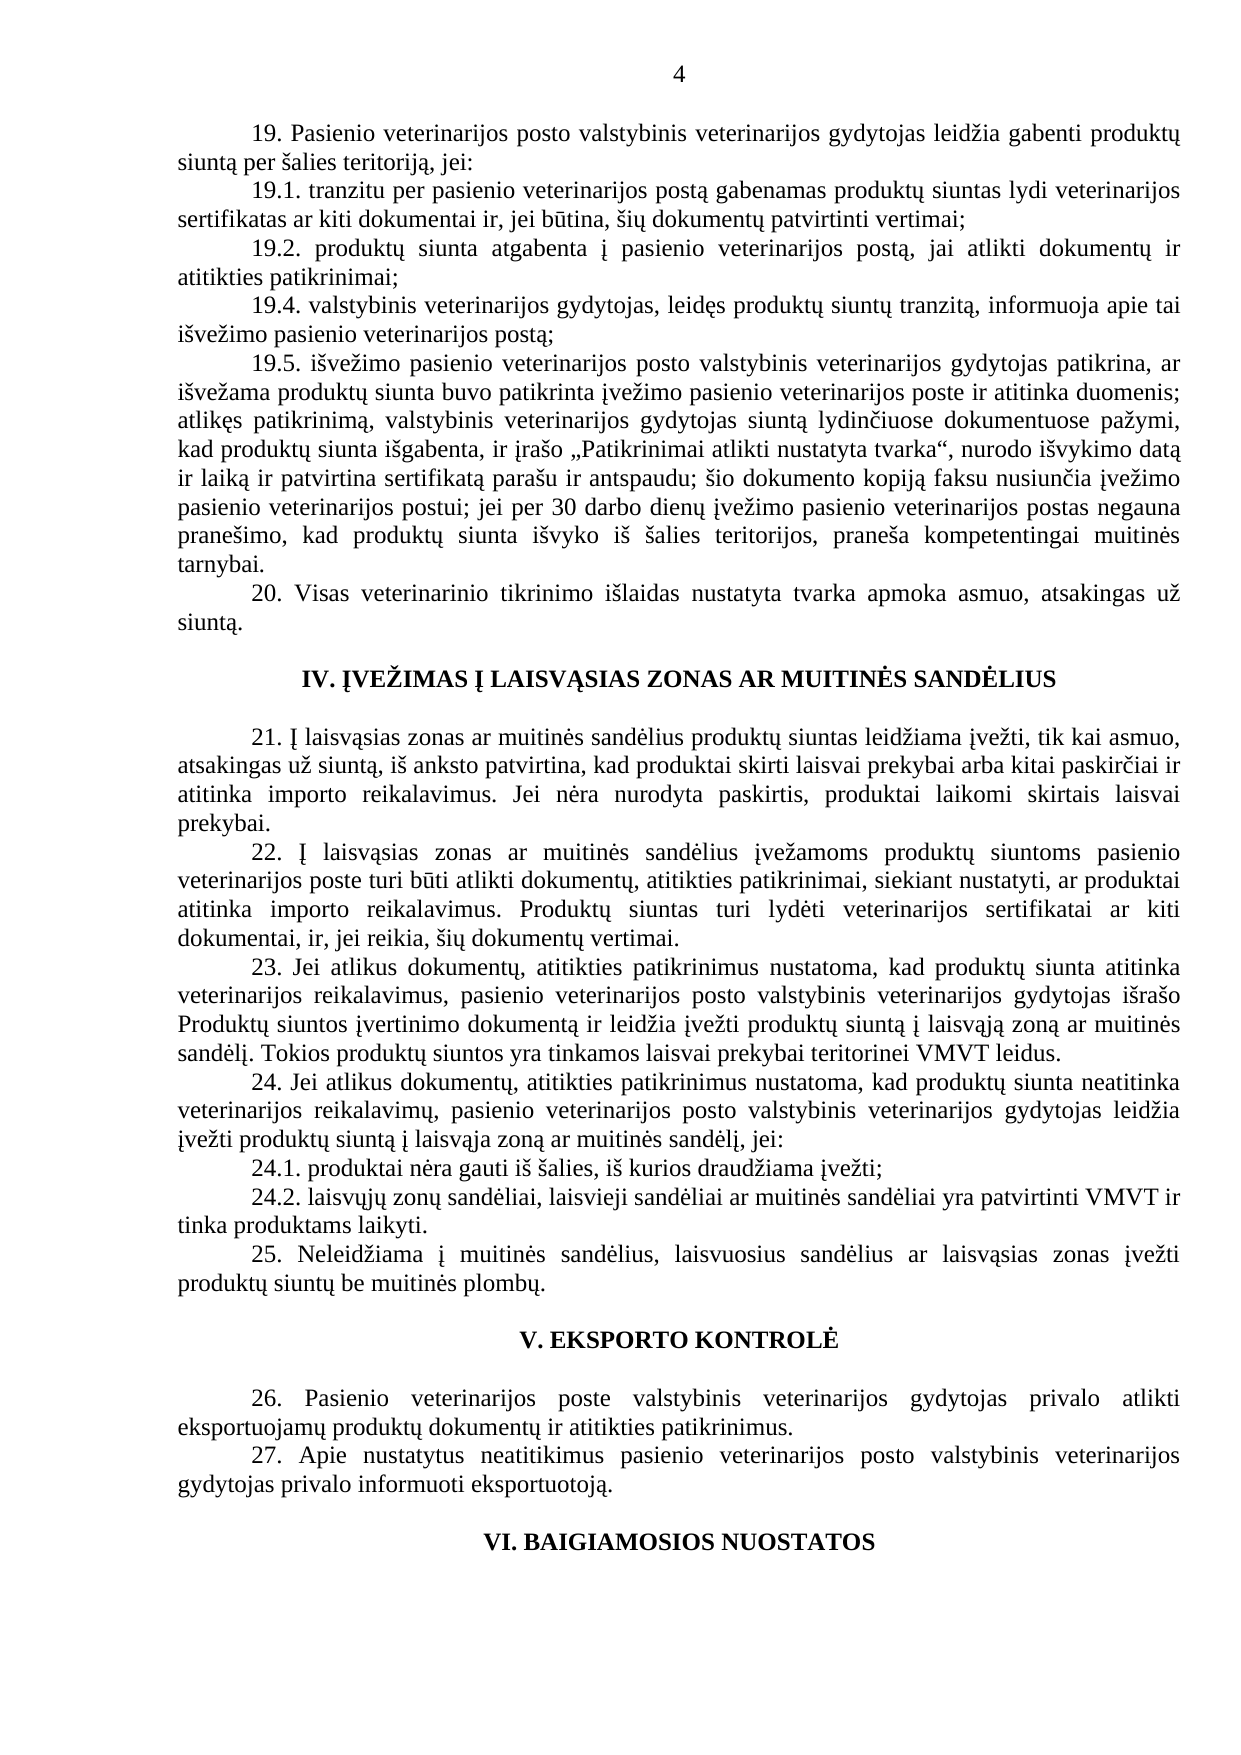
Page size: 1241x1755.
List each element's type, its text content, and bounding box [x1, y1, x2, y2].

text 19.4. valstybinis veterinarijos gydytojas, leidęs produktų siuntų tranzitą, informuoja apie tai išvežimo pasienio veterinarijos postą; [177, 291, 1181, 348]
text V. EKSPORTO KONTROLĖ [177, 1326, 1181, 1354]
text 24. Jei atlikus dokumentų, atitikties patikrinimus nustatoma, kad produktų siunta neatitinka veterinarijos reikalavimų, pasienio veterinarijos posto valstybinis veterinarijos gydytojas leidžia įvežti produktų siuntą į laisvąja zoną ar muitinės sandėlį, jei: [177, 1067, 1181, 1153]
text 25. Neleidžiama į muitinės sandėlius, laisvuosius sandėlius ar laisvąsias zonas įvežti produktų siuntų be muitinės plombų. [177, 1239, 1181, 1297]
text 19.1. tranzitu per pasienio veterinarijos postą gabenamas produktų siuntas lydi veterinarijos sertifikatas ar kiti dokumentai ir, jei būtina, šių dokumentų patvirtinti vertimai; [177, 176, 1181, 233]
text VI. BAIGIAMOSIOS NUOSTATOS [177, 1527, 1181, 1556]
text 24.1. produktai nėra gauti iš šalies, iš kurios draudžiama įvežti; [177, 1153, 1181, 1182]
text 19.5. išvežimo pasienio veterinarijos posto valstybinis veterinarijos gydytojas patikrina, ar išvežama produktų siunta buvo patikrinta įvežimo pasienio veterinarijos poste ir atitinka duomenis; atlikęs patikrinimą, valstybinis veterinarijos gydytojas siuntą lydinčiuose dokumentuose pažymi, kad produktų siunta išgabenta, ir įrašo „Patikrinimai atlikti nustatyta tvarka“, nurodo išvykimo datą ir laiką ir patvirtina sertifikatą parašu ir antspaudu; šio dokumento kopiją faksu nusiunčia įvežimo pasienio veterinarijos postui; jei per 30 darbo dienų įvežimo pasienio veterinarijos postas negauna pranešimo, kad produktų siunta išvyko iš šalies teritorijos, praneša kompetentingai muitinės tarnybai. [177, 348, 1181, 578]
text 24.2. laisvųjų zonų sandėliai, laisvieji sandėliai ar muitinės sandėliai yra patvirtinti VMVT ir tinka produktams laikyti. [177, 1182, 1181, 1239]
text 26. Pasienio veterinarijos poste valstybinis veterinarijos gydytojas privalo atlikti eksportuojamų produktų dokumentų ir atitikties patikrinimus. [177, 1383, 1181, 1441]
text 19.2. produktų siunta atgabenta į pasienio veterinarijos postą, jai atlikti dokumentų ir atitikties patikrinimai; [177, 233, 1181, 291]
text 20. Visas veterinarinio tikrinimo išlaidas nustatyta tvarka apmoka asmuo, atsakingas už siuntą. [177, 578, 1181, 636]
text 19. Pasienio veterinarijos posto valstybinis veterinarijos gydytojas leidžia gabenti produktų siuntą per šalies teritoriją, jei: [177, 118, 1181, 176]
text 23. Jei atlikus dokumentų, atitikties patikrinimus nustatoma, kad produktų siunta atitinka veterinarijos reikalavimus, pasienio veterinarijos posto valstybinis veterinarijos gydytojas išrašo Produktų siuntos įvertinimo dokumentą ir leidžia įvežti produktų siuntą į laisvąją zoną ar muitinės sandėlį. Tokios produktų siuntos yra tinkamos laisvai prekybai teritorinei VMVT leidus. [177, 952, 1181, 1067]
text 27. Apie nustatytus neatitikimus pasienio veterinarijos posto valstybinis veterinarijos gydytojas privalo informuoti eksportuotoją. [177, 1441, 1181, 1498]
text 21. Į laisvąsias zonas ar muitinės sandėlius produktų siuntas leidžiama įvežti, tik kai asmuo, atsakingas už siuntą, iš anksto patvirtina, kad produktai skirti laisvai prekybai arba kitai paskirčiai ir atitinka importo reikalavimus. Jei nėra nurodyta paskirtis, produktai laikomi skirtais laisvai prekybai. [177, 722, 1181, 837]
text 22. Į laisvąsias zonas ar muitinės sandėlius įvežamoms produktų siuntoms pasienio veterinarijos poste turi būti atlikti dokumentų, atitikties patikrinimai, siekiant nustatyti, ar produktai atitinka importo reikalavimus. Produktų siuntas turi lydėti veterinarijos sertifikatai ar kiti dokumentai, ir, jei reikia, šių dokumentų vertimai. [177, 837, 1181, 952]
text IV. ĮVEŽIMAS Į LAISVĄSIAS ZONAS AR MUITINĖS SANDĖLIUS [177, 664, 1181, 693]
